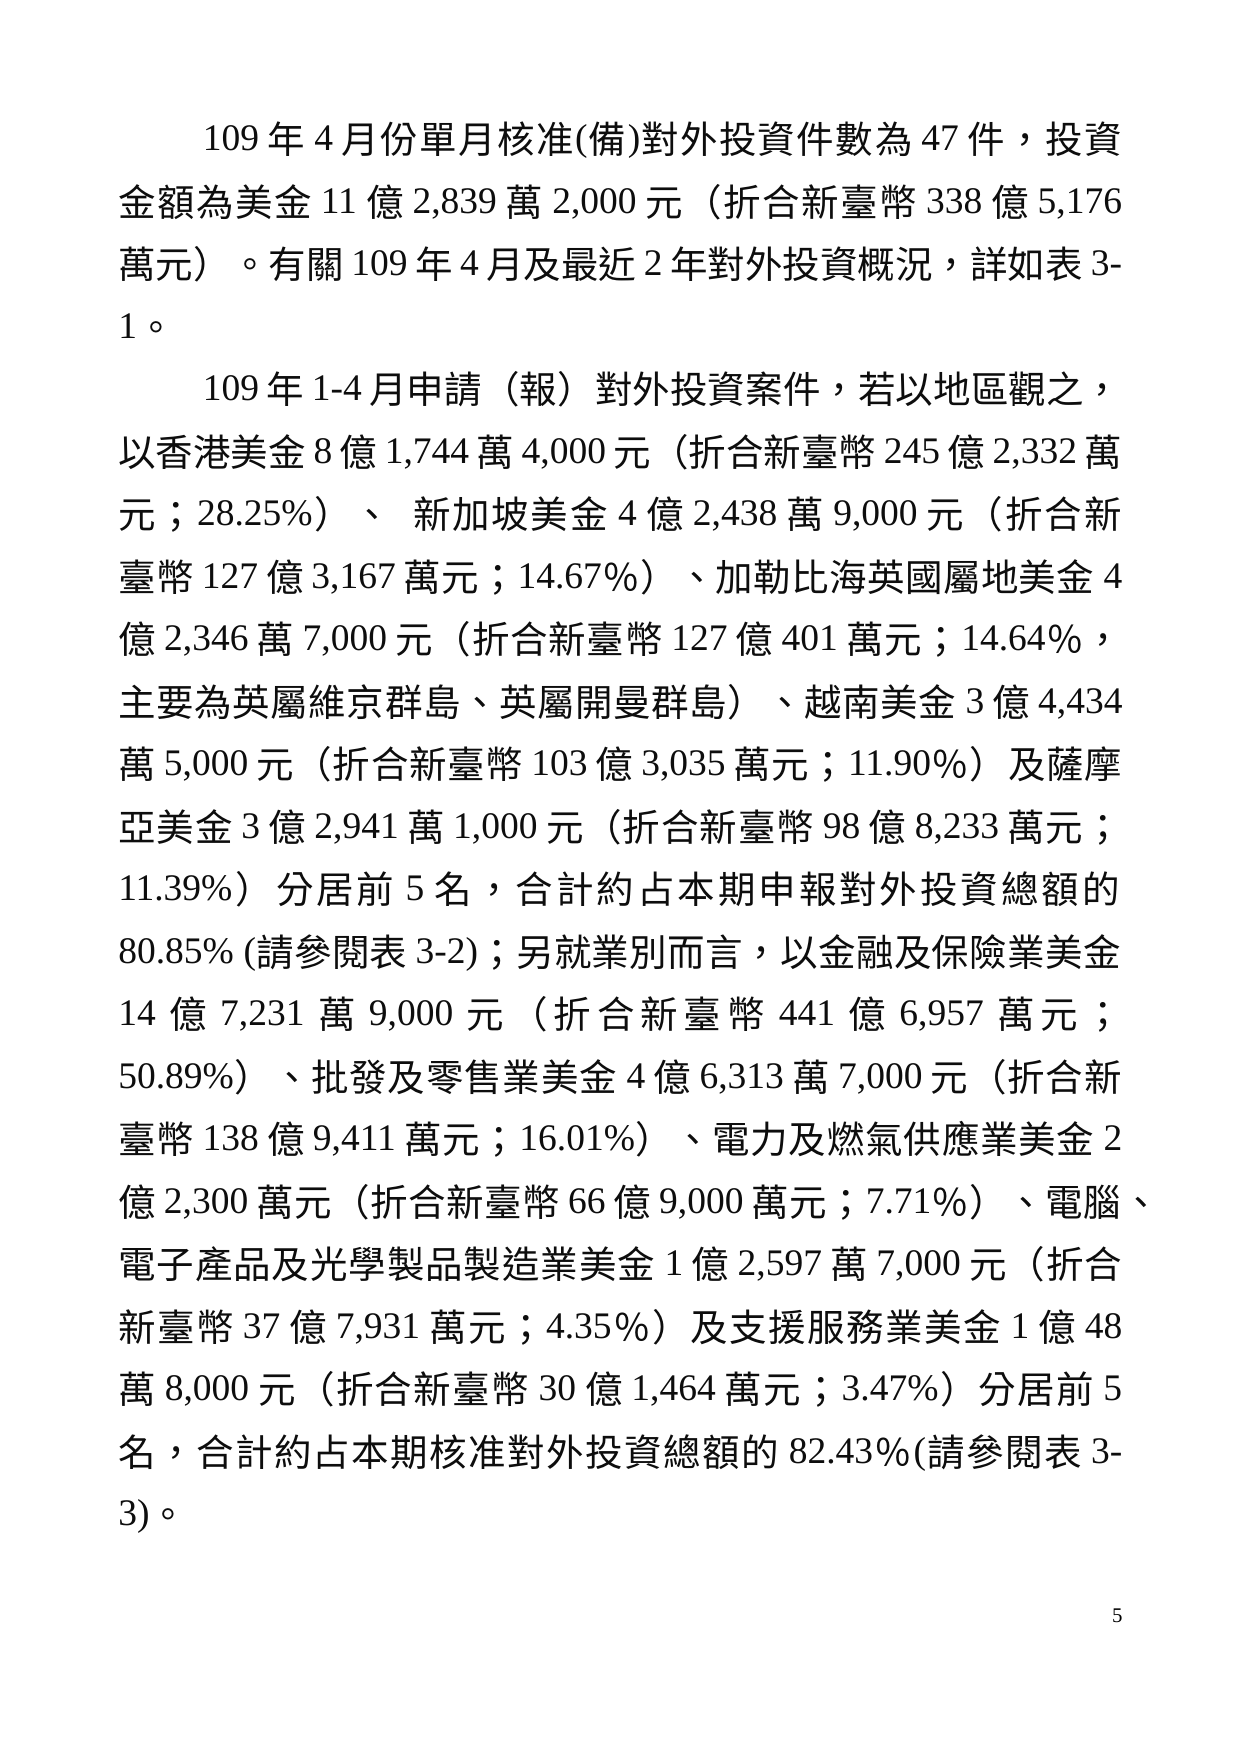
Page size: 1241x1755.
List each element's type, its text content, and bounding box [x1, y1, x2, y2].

text 109年1-4月申請（報）對外投資案件，若以地區觀之，以香港美金8億1,744萬4,000元（折合新臺幣245億2,332萬元；28.25%）、 新加坡美金4億2,438萬9,000元（折合新臺幣127億3,167萬元；14.67％）、加勒比海英國屬地美金4億2,346萬7,000元（折合新臺幣127億401萬元；14.64％，主要為英屬維京群島、英屬開曼群島）、越南美金3億4,434萬5,000元（折合新臺幣103億3,035萬元；11.90％）及薩摩亞美金3億2,941萬1,000元（折合新臺幣98億8,233萬元；11.39%）分居前5名，合計約占本期申報對外投資總額的80.85% (請參閱表3-2)；另就業別而言，以金融及保險業美金14億7,231萬9,000元（折合新臺幣441億6,957萬元；50.89%）、批發及零售業美金4億6,313萬7,000元（折合新臺幣138億9,411萬元；16.01%）、電力及燃氣供應業美金2億2,300萬元（折合新臺幣66億9,000萬元；7.71％）、電腦、電子產品及光學製品製造業美金1億2,597萬7,000元（折合新臺幣37億7,931萬元；4.35％）及支援服務業美金1億48萬8,000元（折合新臺幣30億1,464萬元；3.47%）分居前5名，合計約占本期核准對外投資總額的82.43％(請參閱表3-3)。 [118, 346, 1122, 1533]
text 109年4月份單月核准(備)對外投資件數為47件，投資金額為美金11億2,839萬2,000元（折合新臺幣338億5,176萬元）。有關109年4月及最近2年對外投資概況，詳如表3-1。 [118, 96, 1122, 346]
